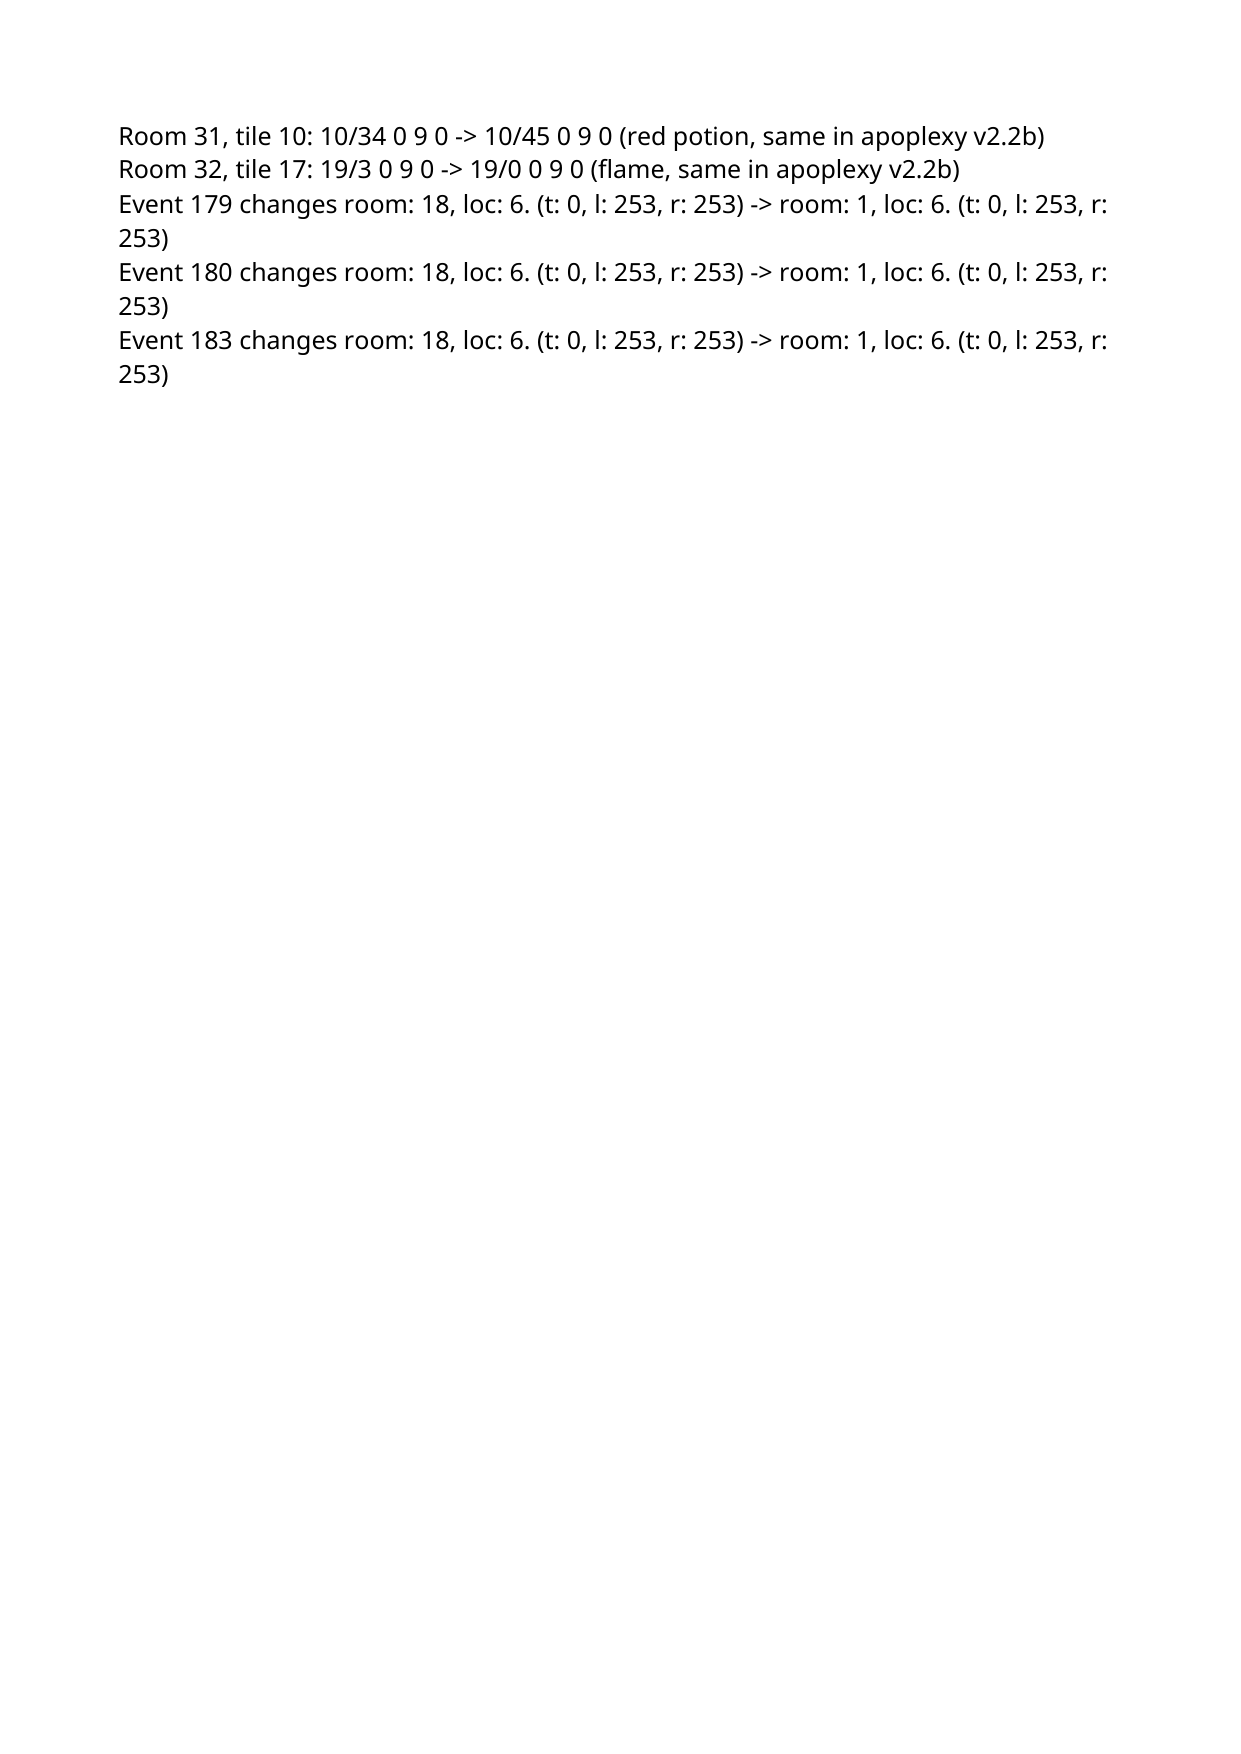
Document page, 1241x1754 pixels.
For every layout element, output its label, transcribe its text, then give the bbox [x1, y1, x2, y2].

text Room 31, tile 10: 10/34 0 9 0 -> 10/45 0 9 0 (red potion, same in apoplexy v2.2b) [118, 118, 1122, 152]
text Room 32, tile 17: 19/3 0 9 0 -> 19/0 0 9 0 (flame, same in apoplexy v2.2b) [118, 152, 1122, 186]
text Event 179 changes room: 18, loc: 6. (t: 0, l: 253, r: 253) -> room: 1, loc: 6. (t: 0, l: 253, r: 253) [118, 186, 1122, 254]
text Event 183 changes room: 18, loc: 6. (t: 0, l: 253, r: 253) -> room: 1, loc: 6. (t: 0, l: 253, r: 253) [118, 322, 1122, 391]
text Event 180 changes room: 18, loc: 6. (t: 0, l: 253, r: 253) -> room: 1, loc: 6. (t: 0, l: 253, r: 253) [118, 254, 1122, 322]
